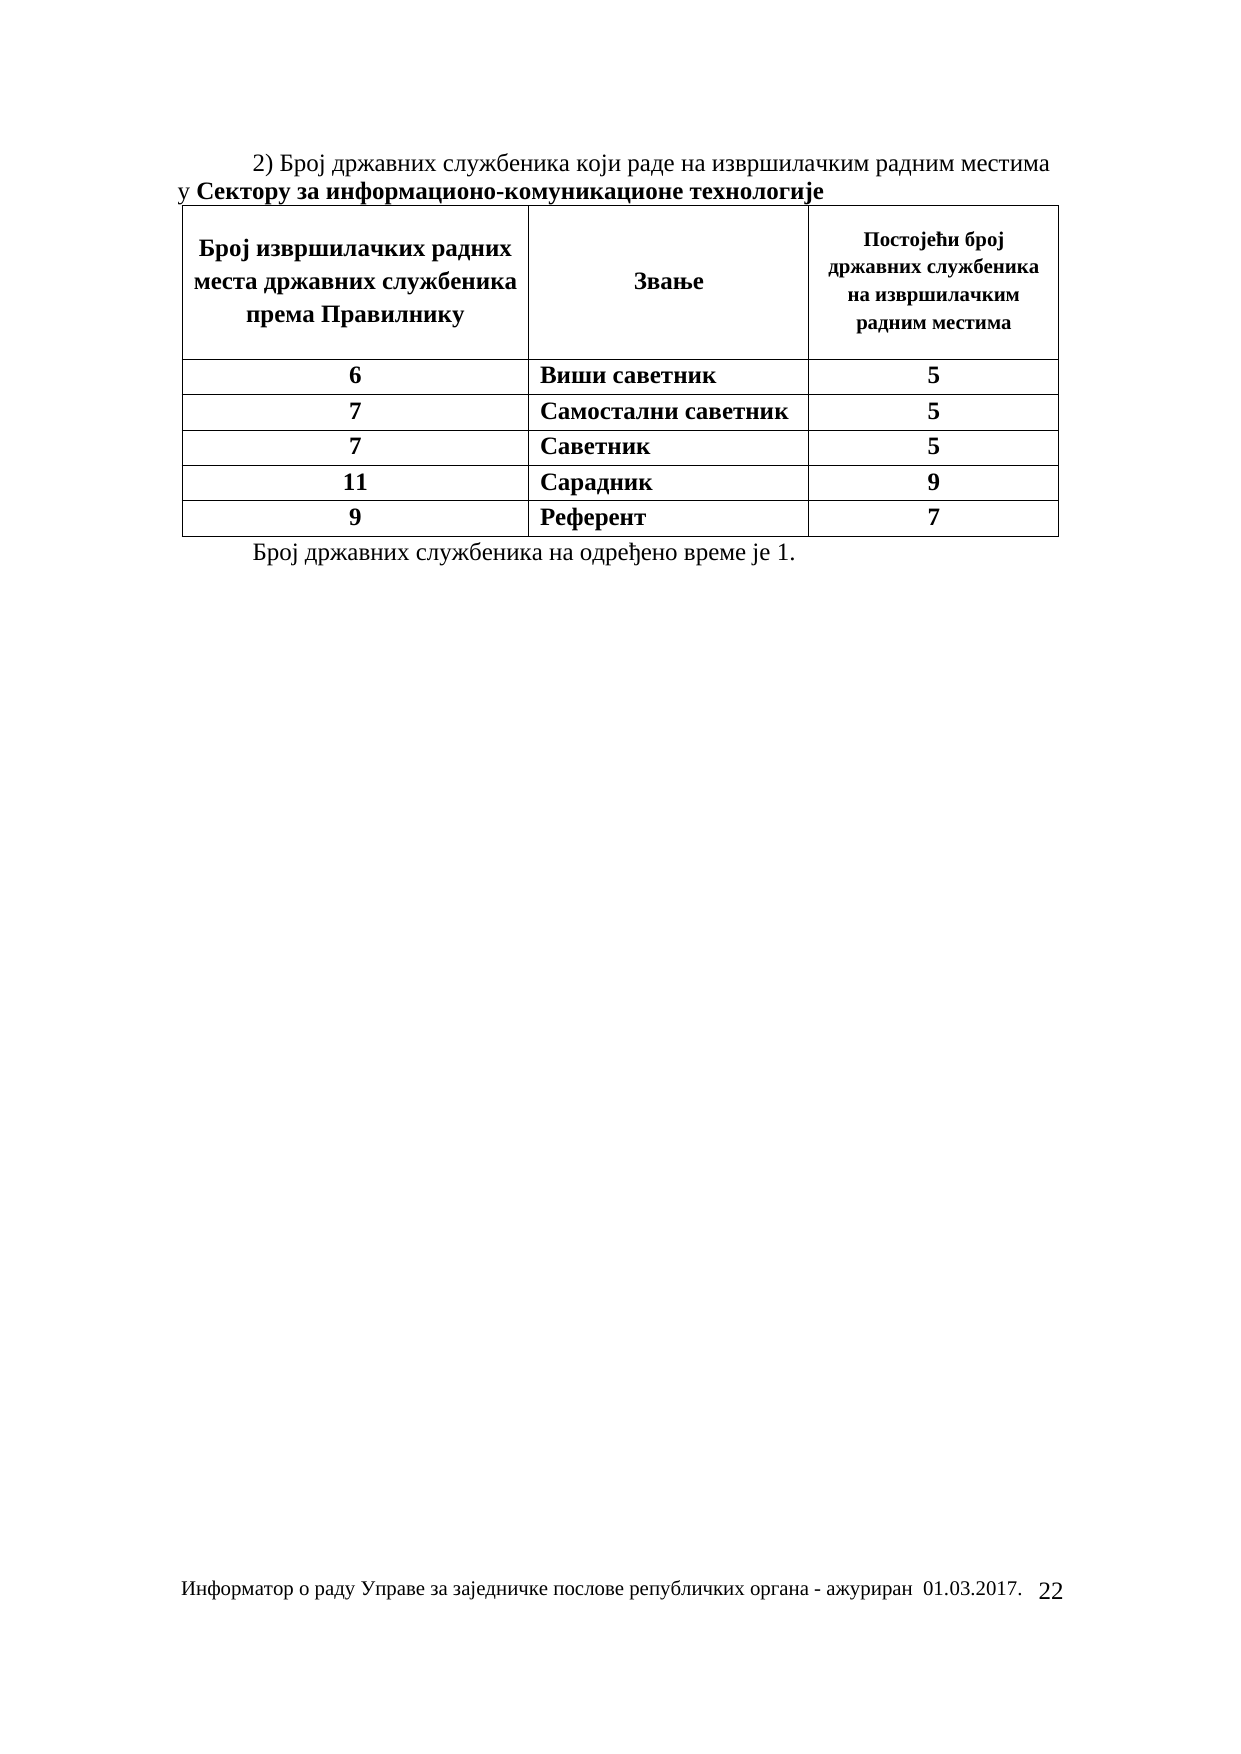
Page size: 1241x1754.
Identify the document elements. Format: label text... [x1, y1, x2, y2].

table_cell 5 [809, 431, 1058, 465]
text 2) Број државних службеника који раде на извршилачким радним местима у Сектору за информационо-комуникационе технологије [177, 148, 1063, 205]
table_cell Саветник [529, 431, 808, 465]
text Број државних службеника на одређено време је 1. [177, 537, 1063, 566]
table_cell Референт [529, 501, 808, 536]
table_cell Виши саветник [529, 360, 808, 394]
table_header Број извршилачких радних места државних службеника према Правилнику [183, 206, 528, 359]
table_cell Сарадник [529, 466, 808, 500]
table_cell Самостални саветник [529, 395, 808, 429]
table_cell 5 [809, 395, 1058, 429]
table_cell 9 [809, 466, 1058, 500]
table_cell 7 [183, 431, 528, 465]
table_header Звање [529, 206, 808, 359]
table_cell 11 [183, 466, 528, 500]
table_cell 7 [183, 395, 528, 429]
table_cell 5 [809, 360, 1058, 394]
table_header Постојећи број државних службеника на извршилачким радним местима [809, 206, 1058, 359]
table_cell 6 [183, 360, 528, 394]
table_cell 9 [183, 501, 528, 536]
table_cell 7 [809, 501, 1058, 536]
